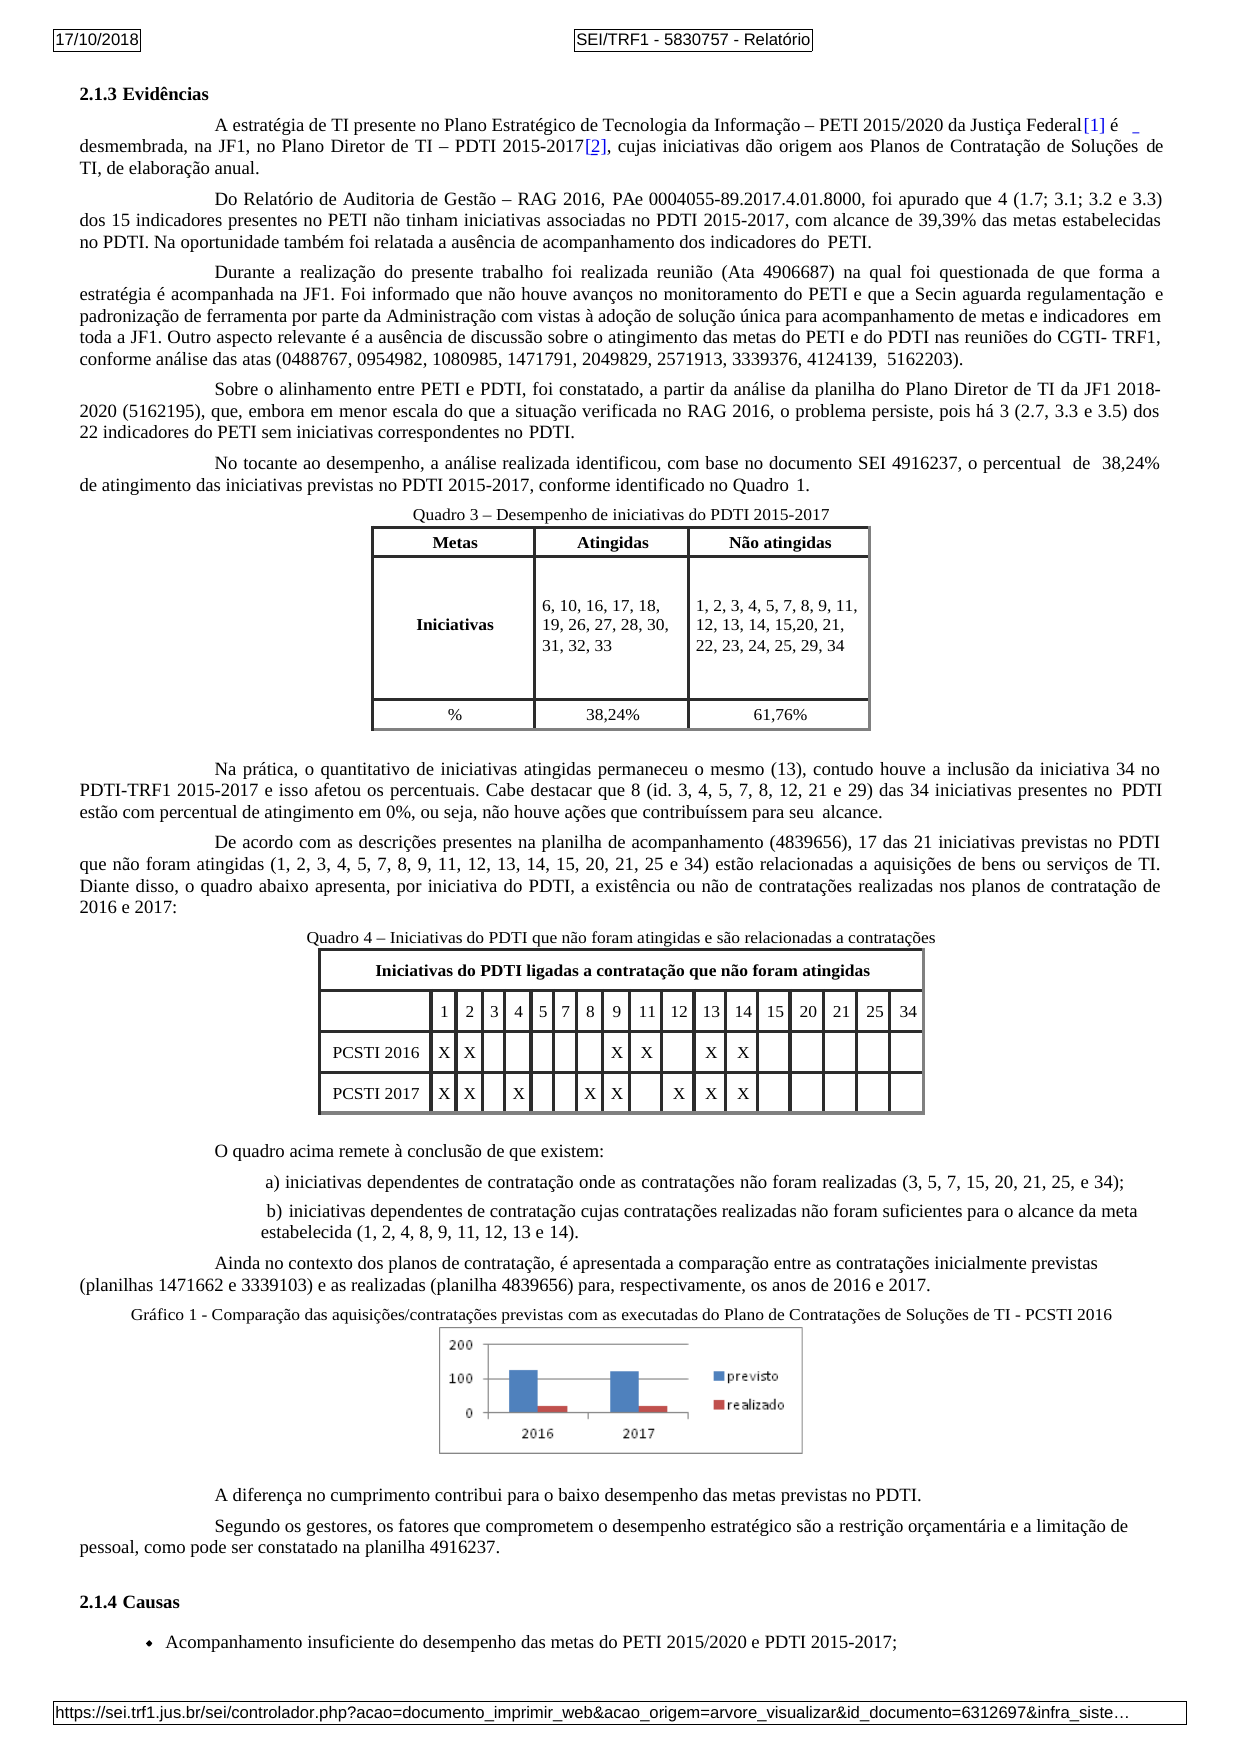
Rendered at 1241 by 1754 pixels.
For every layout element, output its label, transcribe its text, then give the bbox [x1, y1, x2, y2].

text Do Relatório de Auditoria de Gestão – RAG 2016, PAe 0004055-89.2017.4.01.8000, foi apurado que 4 (1.7; 3.1; 3.2 e 3.3) dos 15 indicadores presentes no PETI não tinham iniciativas associadas no PDTI 2015-2017, com alcance de 39,39% das metas estabelecidas no PDTI. Na oportunidade também foi relatada a ausência de acompanhamento dos indicadores do PETI. [79, 187, 1163, 252]
table_cell % [374, 701, 533, 728]
table_cell [374, 636, 533, 698]
text Quadro 4 – Iniciativas do PDTI que não foram atingidas e são relacionadas a contratações [58, 927, 1184, 947]
table_cell X [727, 1033, 756, 1071]
text Acompanhamento insuficiente do desempenho das metas do PETI 2015/2020 e PDTI 2015-2017; [165, 1631, 1184, 1653]
table_cell 61,76% [690, 701, 868, 728]
table_cell 25 [858, 992, 888, 1029]
table_cell 12 [663, 992, 692, 1029]
table_cell [484, 1074, 503, 1111]
table_cell [506, 1033, 529, 1071]
table_cell X [458, 1074, 481, 1111]
table_cell 9 [604, 992, 628, 1029]
table_cell [825, 1033, 855, 1071]
text Quadro 3 – Desempenho de iniciativas do PDTI 2015-2017 [413, 505, 1184, 524]
table_cell X [663, 1074, 692, 1111]
table_cell 11 [631, 992, 660, 1029]
table_cell X [604, 1033, 628, 1071]
table_cell 1, 2, 3, 4, 5, 7, 8, 9, 11, [690, 558, 868, 615]
table_cell [631, 1074, 660, 1111]
table_header Atingidas [536, 529, 687, 554]
table_cell [792, 1033, 822, 1071]
table_cell 13 [696, 992, 724, 1029]
text Na prática, o quantitativo de iniciativas atingidas permaneceu o mesmo (13), contudo houve a inclusão da iniciativa 34 no PDTI-TRF1 2015-2017 e isso afetou os percentuais. Cabe destacar que 8 (id. 3, 4, 5, 7, 8, 12, 21 e 29) das 34 iniciativas presentes no PDTI estão com percentual de atingimento em 0%, ou seja, não houve ações que contribuíssem para seu alcance. [79, 757, 1162, 822]
table_cell 22, 23, 24, 25, 29, 34 [690, 636, 868, 698]
table_cell 19, 26, 27, 28, 30, [536, 615, 687, 636]
table_cell X [578, 1074, 601, 1111]
subtitle Evidências [79, 83, 1184, 104]
table_cell X [696, 1074, 724, 1111]
table_cell X [433, 1033, 454, 1071]
table_cell [759, 1074, 788, 1111]
table_cell 5 [533, 992, 552, 1029]
list iniciativas dependentes de contratação onde as contratações não foram realizadas (3, 5, 7, 15, 20, 21, 25, e 34); [265, 1171, 1184, 1192]
text Segundo os gestores, os fatores que comprometem o desempenho estratégico são a restrição orçamentária e a limitação de pessoal, como pode ser constatado na planilha 4916237. [79, 1514, 1184, 1558]
table_cell 38,24% [536, 701, 687, 728]
table_cell X [696, 1033, 724, 1071]
table_cell [533, 1033, 552, 1071]
subtitle Causas [79, 1591, 1184, 1612]
table_cell [891, 1074, 922, 1111]
table_cell [484, 1033, 503, 1071]
text Ainda no contexto dos planos de contratação, é apresentada a comparação entre as contratações inicialmente previstas (planilhas 1471662 e 3339103) e as realizadas (planilha 4839656) para, respectivamente, os anos de 2016 e 2017. [79, 1252, 1157, 1295]
text O quadro acima remete à conclusão de que existem: [214, 1140, 1184, 1162]
table_cell 4 [506, 992, 529, 1029]
table_cell X [631, 1033, 660, 1071]
text Gráfico 1 - Comparação das aquisições/contratações previstas com as executadas do Plano de Contratações de Soluções de TI - PCSTI 2016 [131, 1305, 1184, 1324]
table_cell [533, 1074, 552, 1111]
table_header Não atingidas [690, 529, 868, 554]
table_header Iniciativas do PDTI ligadas a contratação que não foram atingidas [321, 951, 922, 989]
table_cell [858, 1033, 888, 1071]
table_cell [759, 1033, 788, 1071]
text A diferença no cumprimento contribui para o baixo desempenho das metas previstas no PDTI. [214, 1483, 1184, 1505]
table_cell 14 [727, 992, 756, 1029]
table_cell [858, 1074, 888, 1111]
table_cell [555, 1074, 575, 1111]
table_cell 34 [891, 992, 922, 1029]
table_cell X [458, 1033, 481, 1071]
text No tocante ao desempenho, a análise realizada identificou, com base no documento SEI 4916237, o percentual de 38,24% de atingimento das iniciativas previstas no PDTI 2015-2017, conforme identificado no Quadro 1. [79, 452, 1163, 495]
text Durante a realização do presente trabalho foi realizada reunião (Ata 4906687) na qual foi questionada de que forma a estratégia é acompanhada na JF1. Foi informado que não houve avanços no monitoramento do PETI e que a Secin aguarda regulamentação e padronização de ferramenta por parte da Administração com vistas à adoção de solução única para acompanhamento de metas e indicadores em toda a JF1. Outro aspecto relevante é a ausência de discussão sobre o atingimento das metas do PETI e do PDTI nas reuniões do CGTI- TRF1, conforme análise das atas (0488767, 0954982, 1080985, 1471791, 2049829, 2571913, 3339376, 4124139, 5162203). [79, 261, 1163, 369]
table_cell [374, 558, 533, 615]
table_cell [321, 992, 429, 1029]
table_cell 20 [792, 992, 822, 1029]
text desmembrada, na JF1, no Plano Diretor de TI – PDTI 2015-2017[2], cujas iniciativas dão origem aos Planos de Contratação de Soluções de TI, de elaboração anual. [79, 135, 1163, 178]
table_cell X [604, 1074, 628, 1111]
table_cell 8 [578, 992, 601, 1029]
table_header Metas [374, 529, 533, 554]
table_cell [792, 1074, 822, 1111]
table_cell 1 [433, 992, 454, 1029]
table_cell 6, 10, 16, 17, 18, [536, 558, 687, 615]
table_cell [555, 1033, 575, 1071]
table_cell 21 [825, 992, 855, 1029]
table_cell 15 [759, 992, 788, 1029]
table_cell X [433, 1074, 454, 1111]
text De acordo com as descrições presentes na planilha de acompanhamento (4839656), 17 das 21 iniciativas previstas no PDTI que não foram atingidas (1, 2, 3, 4, 5, 7, 8, 9, 11, 12, 13, 14, 15, 20, 21, 25 e 34) estão relacionadas a aquisições de bens ou serviços de TI. Diante disso, o quadro abaixo apresenta, por iniciativa do PDTI, a existência ou não de contratações realizadas nos planos de contratação de 2016 e 2017: [79, 831, 1163, 918]
table_cell X [727, 1074, 756, 1111]
table_cell PCSTI 2017 [321, 1074, 429, 1111]
list iniciativas dependentes de contratação cujas contratações realizadas não foram suficientes para o alcance da meta estabelecida (1, 2, 4, 8, 9, 11, 12, 13 e 14). [261, 1199, 1172, 1243]
table_cell 2 [458, 992, 481, 1029]
table_cell 7 [555, 992, 575, 1029]
table_cell [663, 1033, 692, 1071]
table_cell 31, 32, 33 [536, 636, 687, 698]
table_cell 3 [484, 992, 503, 1029]
table_cell X [506, 1074, 529, 1111]
table_cell Iniciativas [374, 615, 533, 636]
text A estratégia de TI presente no Plano Estratégico de Tecnologia da Informação – PETI 2015/2020 da Justiça Federal[1] é [214, 114, 1184, 135]
picture [439, 1327, 803, 1454]
table_cell [891, 1033, 922, 1071]
text Sobre o alinhamento entre PETI e PDTI, foi constatado, a partir da análise da planilha do Plano Diretor de TI da JF1 2018- 2020 (5162195), que, embora em menor escala do que a situação verificada no RAG 2016, o problema persiste, pois há 3 (2.7, 3.3 e 3.5) dos 22 indicadores do PETI sem iniciativas correspondentes no PDTI. [79, 378, 1163, 443]
table_cell [825, 1074, 855, 1111]
table_cell PCSTI 2016 [321, 1033, 429, 1071]
table_cell [578, 1033, 601, 1071]
table_cell 12, 13, 14, 15,20, 21, [690, 615, 868, 636]
